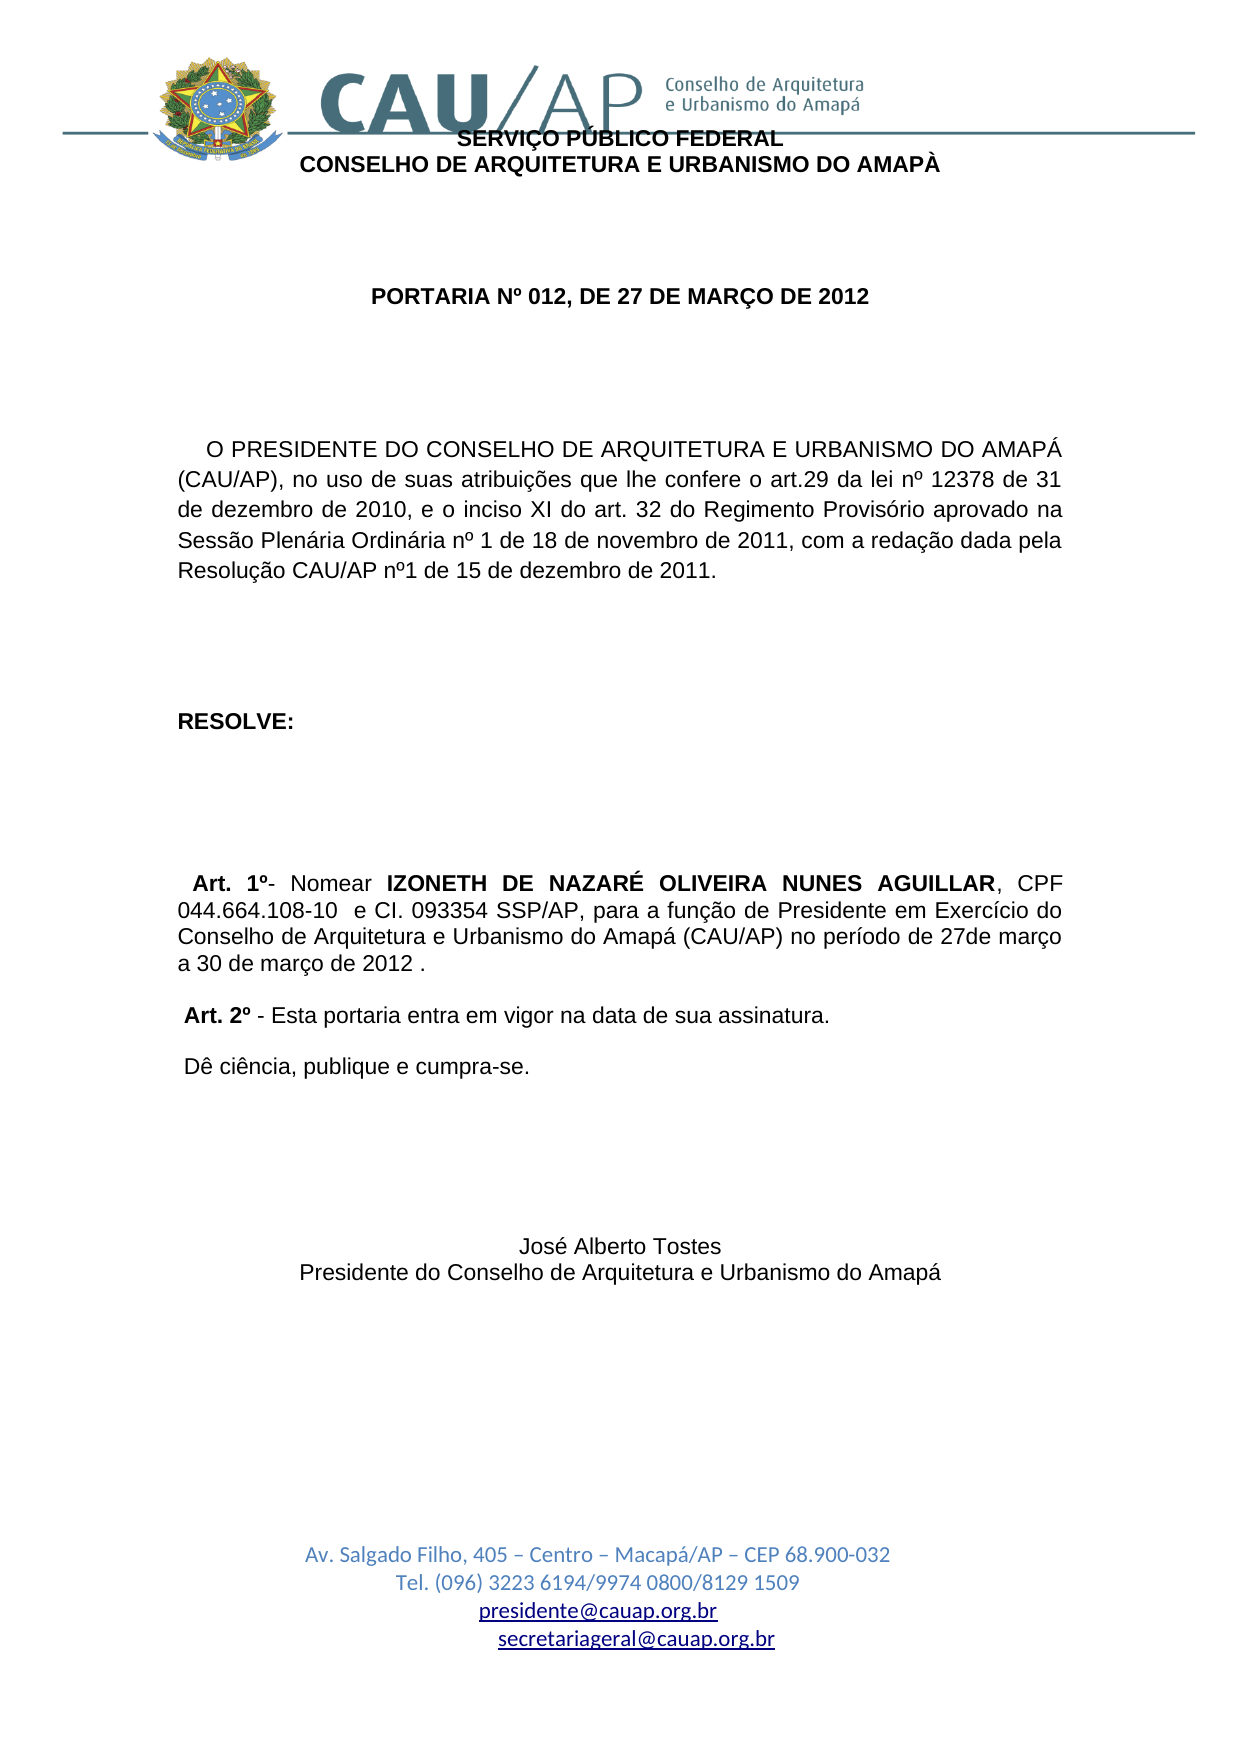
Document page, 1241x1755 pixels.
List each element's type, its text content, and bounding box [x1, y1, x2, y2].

text RESOLVE: [177, 708, 1063, 734]
text José Alberto Tostes [177, 1233, 1063, 1259]
text PORTARIA Nº 012, DE 27 DE MARÇO DE 2012 [177, 283, 1063, 309]
text O PRESIDENTE DO CONSELHO DE ARQUITETURA E URBANISMO DO AMAPÁ (CAU/AP), no uso de suas atribuições que lhe confere o art.29 da lei nº 12378 de 31 de dezembro de 2010, e o inciso XI do art. 32 do Regimento Provisório aprovado na Sessão Plenária Ordinária nº 1 de 18 de novembro de 2011, com a redação dada pela Resolução CAU/AP nº1 de 15 de dezembro de 2011. [177, 436, 1063, 583]
text Art. 1º- Nomear IZONETH DE NAZARÉ OLIVEIRA NUNES AGUILLAR, CPF 044.664.108-10 e CI. 093354 SSP/AP, para a função de Presidente em Exercício do Conselho de Arquitetura e Urbanismo do Amapá (CAU/AP) no período de 27de março a 30 de março de 2012 . [177, 870, 1063, 976]
text Presidente do Conselho de Arquitetura e Urbanismo do Amapá [177, 1259, 1063, 1285]
text Art. 2º - Esta portaria entra em vigor na data de sua assinatura. [177, 1002, 1063, 1028]
text Dê ciência, publique e cumpra-se. [177, 1053, 1063, 1079]
